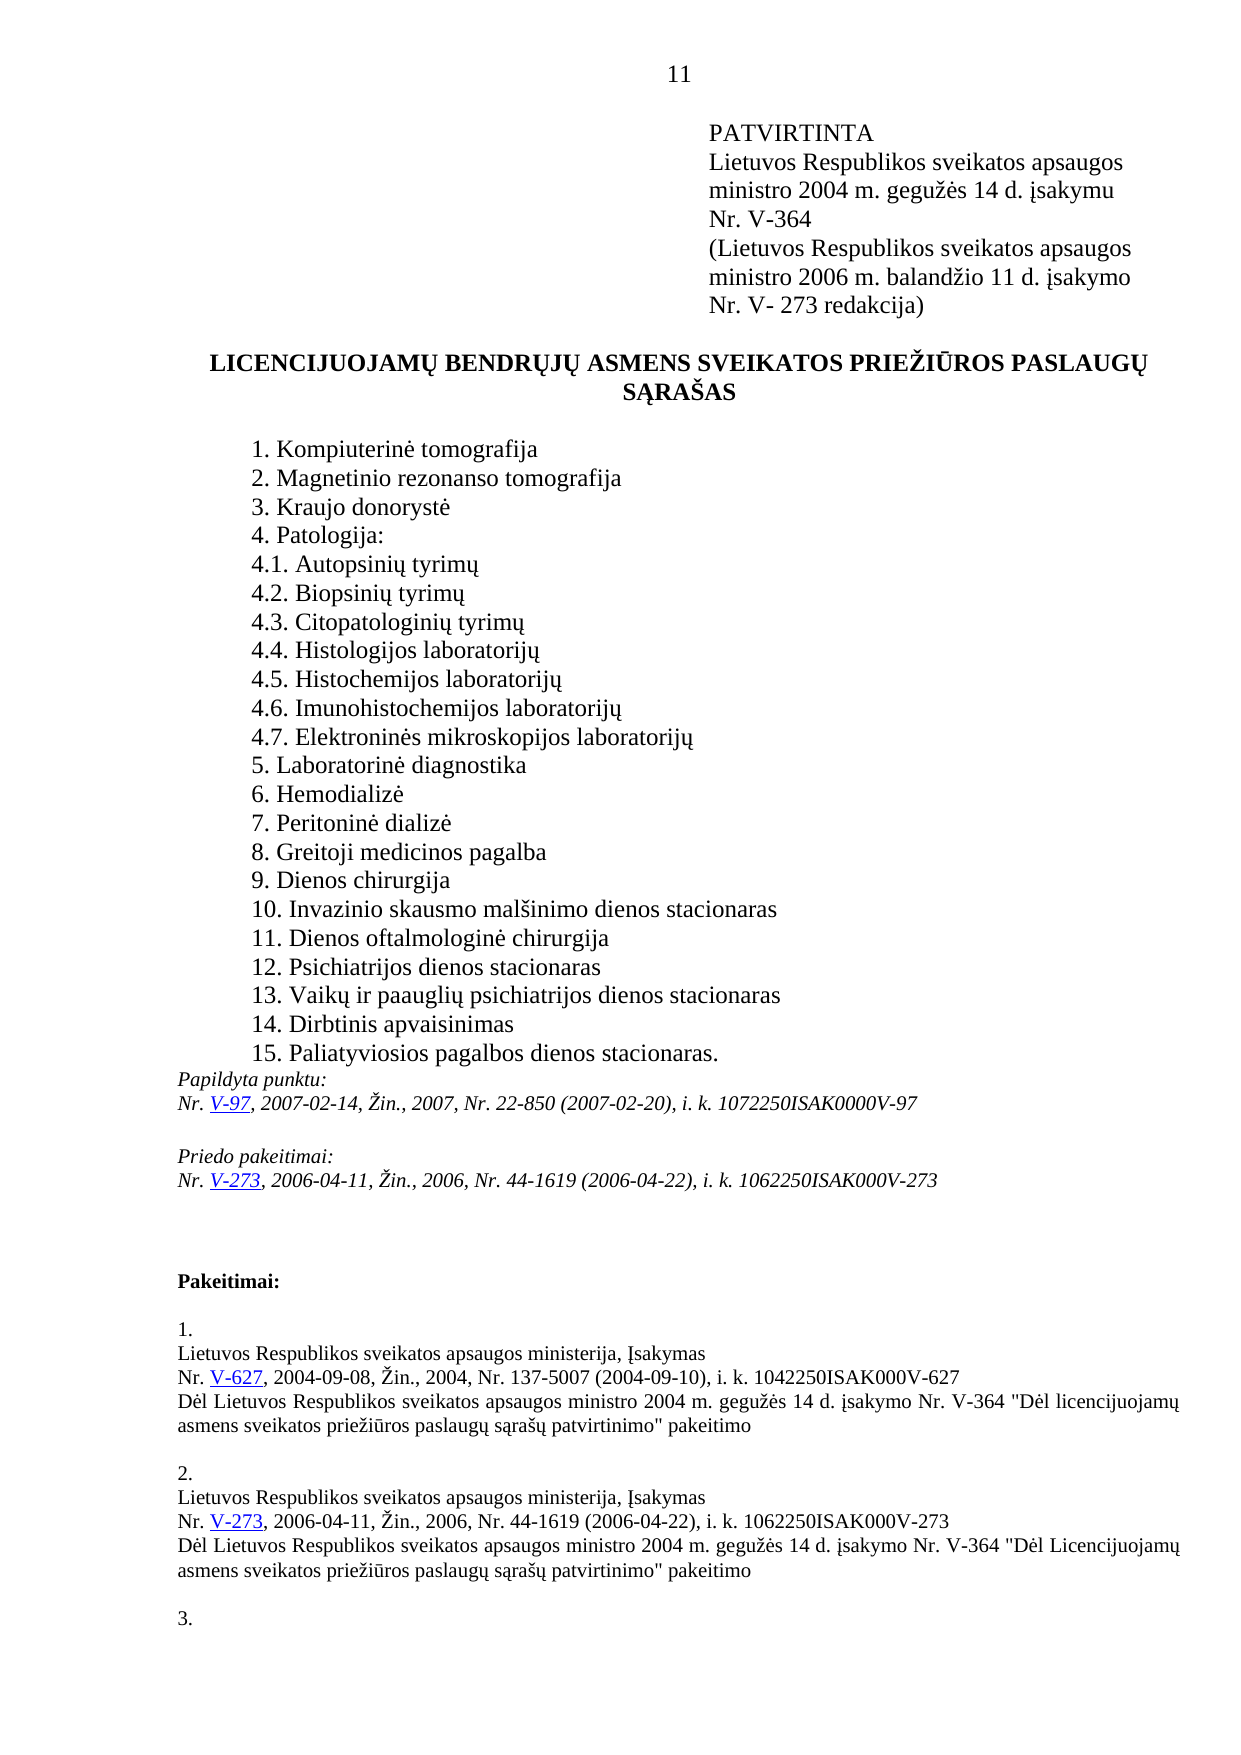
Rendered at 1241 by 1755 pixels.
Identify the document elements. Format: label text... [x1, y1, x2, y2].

text 4.2. Biopsinių tyrimų [177, 578, 1181, 607]
text Priedo pakeitimai: [177, 1144, 1181, 1168]
text 8. Greitoji medicinos pagalba [177, 837, 1181, 866]
text 3. [177, 1606, 1181, 1630]
text 1. [177, 1317, 1181, 1341]
text Pakeitimai: [177, 1269, 1181, 1293]
text ministro 2006 m. balandžio 11 d. įsakymo [177, 262, 1181, 291]
text 10. Invazinio skausmo malšinimo dienos stacionaras [177, 894, 1181, 923]
text Nr. V-273, 2006-04-11, Žin., 2006, Nr. 44-1619 (2006-04-22), i. k. 1062250ISAK000V-273 [177, 1168, 1181, 1192]
text 4.1. Autopsinių tyrimų [177, 549, 1181, 578]
text 11. Dienos oftalmologinė chirurgija [177, 923, 1181, 952]
text Lietuvos Respublikos sveikatos apsaugos ministerija, Įsakymas [177, 1341, 1181, 1365]
text Nr. V-627, 2004-09-08, Žin., 2004, Nr. 137-5007 (2004-09-10), i. k. 1042250ISAK000V-627 [177, 1365, 1181, 1389]
text (Lietuvos Respublikos sveikatos apsaugos [177, 233, 1181, 262]
text 9. Dienos chirurgija [177, 866, 1181, 894]
text Nr. V- 273 redakcija) [177, 291, 1181, 319]
text 13. Vaikų ir paauglių psichiatrijos dienos stacionaras [177, 981, 1181, 1009]
text 4.7. Elektroninės mikroskopijos laboratorijų [177, 722, 1181, 751]
text 4. Patologija: [177, 521, 1181, 549]
text 6. Hemodializė [177, 779, 1181, 808]
text ministro 2004 m. gegužės 14 d. įsakymu [177, 176, 1181, 204]
text Nr. V-97, 2007-02-14, Žin., 2007, Nr. 22-850 (2007-02-20), i. k. 1072250ISAK0000V-97 [177, 1091, 1181, 1115]
text 4.6. Imunohistochemijos laboratorijų [177, 693, 1181, 722]
text PATVIRTINTA [709, 118, 1181, 147]
text 7. Peritoninė dializė [177, 808, 1181, 837]
text 14. Dirbtinis apvaisinimas [177, 1009, 1181, 1038]
text Lietuvos Respublikos sveikatos apsaugos [177, 147, 1181, 176]
text 3. Kraujo donorystė [177, 492, 1181, 521]
text 4.4. Histologijos laboratorijų [177, 636, 1181, 664]
text Nr. V-273, 2006-04-11, Žin., 2006, Nr. 44-1619 (2006-04-22), i. k. 1062250ISAK000V-273 [177, 1509, 1181, 1533]
text Papildyta punktu: [177, 1067, 1181, 1091]
text Nr. V-364 [177, 204, 1181, 233]
text 2. [177, 1461, 1181, 1485]
text 4.3. Citopatologinių tyrimų [177, 607, 1181, 636]
text Dėl Lietuvos Respublikos sveikatos apsaugos ministro 2004 m. gegužės 14 d. įsakymo Nr. V-364 "Dėl licencijuojamų asmens sveikatos priežiūros paslaugų sąrašų patvirtinimo" pakeitimo [177, 1389, 1181, 1437]
text 1. Kompiuterinė tomografija [177, 434, 1181, 463]
text 4.5. Histochemijos laboratorijų [177, 664, 1181, 693]
text Lietuvos Respublikos sveikatos apsaugos ministerija, Įsakymas [177, 1485, 1181, 1509]
text Dėl Lietuvos Respublikos sveikatos apsaugos ministro 2004 m. gegužės 14 d. įsakymo Nr. V-364 "Dėl Licencijuojamų asmens sveikatos priežiūros paslaugų sąrašų patvirtinimo" pakeitimo [177, 1533, 1181, 1582]
text 15. Paliatyviosios pagalbos dienos stacionaras. [177, 1038, 1181, 1067]
text 2. Magnetinio rezonanso tomografija [177, 463, 1181, 492]
text 12. Psichiatrijos dienos stacionaras [177, 952, 1181, 981]
text LICENCIJUOJAMŲ BENDRŲJŲ ASMENS SVEIKATOS PRIEŽIŪROS PASLAUGŲ SĄRAŠAS [177, 348, 1181, 406]
text 5. Laboratorinė diagnostika [177, 751, 1181, 779]
